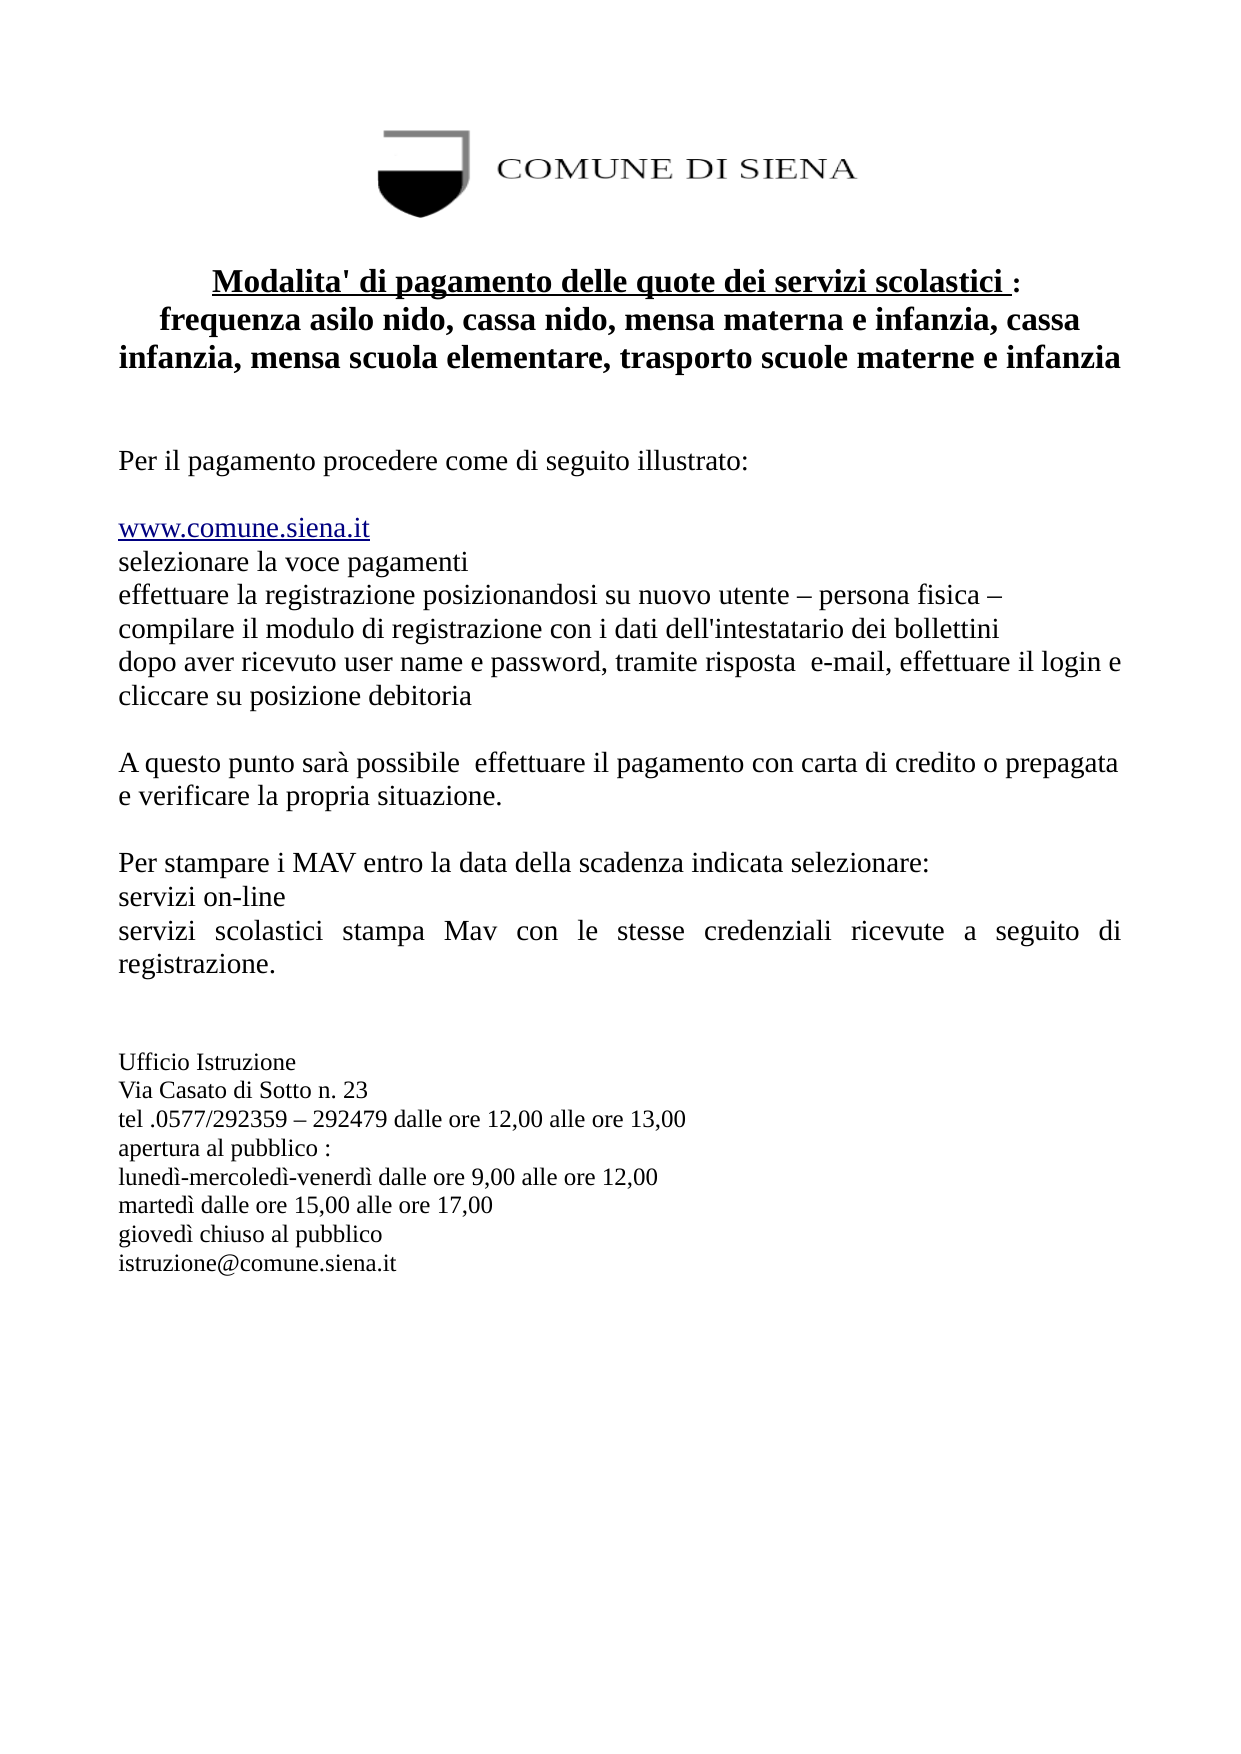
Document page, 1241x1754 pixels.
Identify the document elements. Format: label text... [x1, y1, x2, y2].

text apertura al pubblico : [118, 1133, 1122, 1162]
text Modalita' di pagamento delle quote dei servizi scolastici : [118, 261, 1122, 299]
text servizi on-line [118, 879, 1122, 913]
text A questo punto sarà possibile effettuare il pagamento con carta di credito o prepagata e verificare la propria situazione. [118, 745, 1122, 812]
text Per il pagamento procedere come di seguito illustrato: [118, 443, 1122, 477]
text selezionare la voce pagamenti [118, 544, 1122, 577]
text Per stampare i MAV entro la data della scadenza indicata selezionare: [118, 846, 1122, 879]
text tel .0577/292359 – 292479 dalle ore 12,00 alle ore 13,00 [118, 1104, 1122, 1133]
text lunedì-mercoledì-venerdì dalle ore 9,00 alle ore 12,00 [118, 1162, 1122, 1191]
text frequenza asilo nido, cassa nido, mensa materna e infanzia, cassa infanzia, mensa scuola elementare, trasporto scuole materne e infanzia [118, 299, 1122, 376]
text Ufficio Istruzione [118, 1047, 1122, 1076]
text istruzione@comune.siena.it [118, 1248, 1122, 1277]
text Via Casato di Sotto n. 23 [118, 1076, 1122, 1104]
text servizi scolastici stampa Mav con le stesse credenziali ricevute a seguito di registrazione. [118, 913, 1122, 980]
text giovedì chiuso al pubblico [118, 1219, 1122, 1248]
text martedì dalle ore 15,00 alle ore 17,00 [118, 1191, 1122, 1219]
text www.comune.siena.it [118, 510, 1122, 544]
text dopo aver ricevuto user name e password, tramite risposta e-mail, effettuare il login e cliccare su posizione debitoria [118, 644, 1122, 711]
text effettuare la registrazione posizionandosi su nuovo utente – persona fisica – compilare il modulo di registrazione con i dati dell'intestatario dei bollettini [118, 577, 1122, 644]
